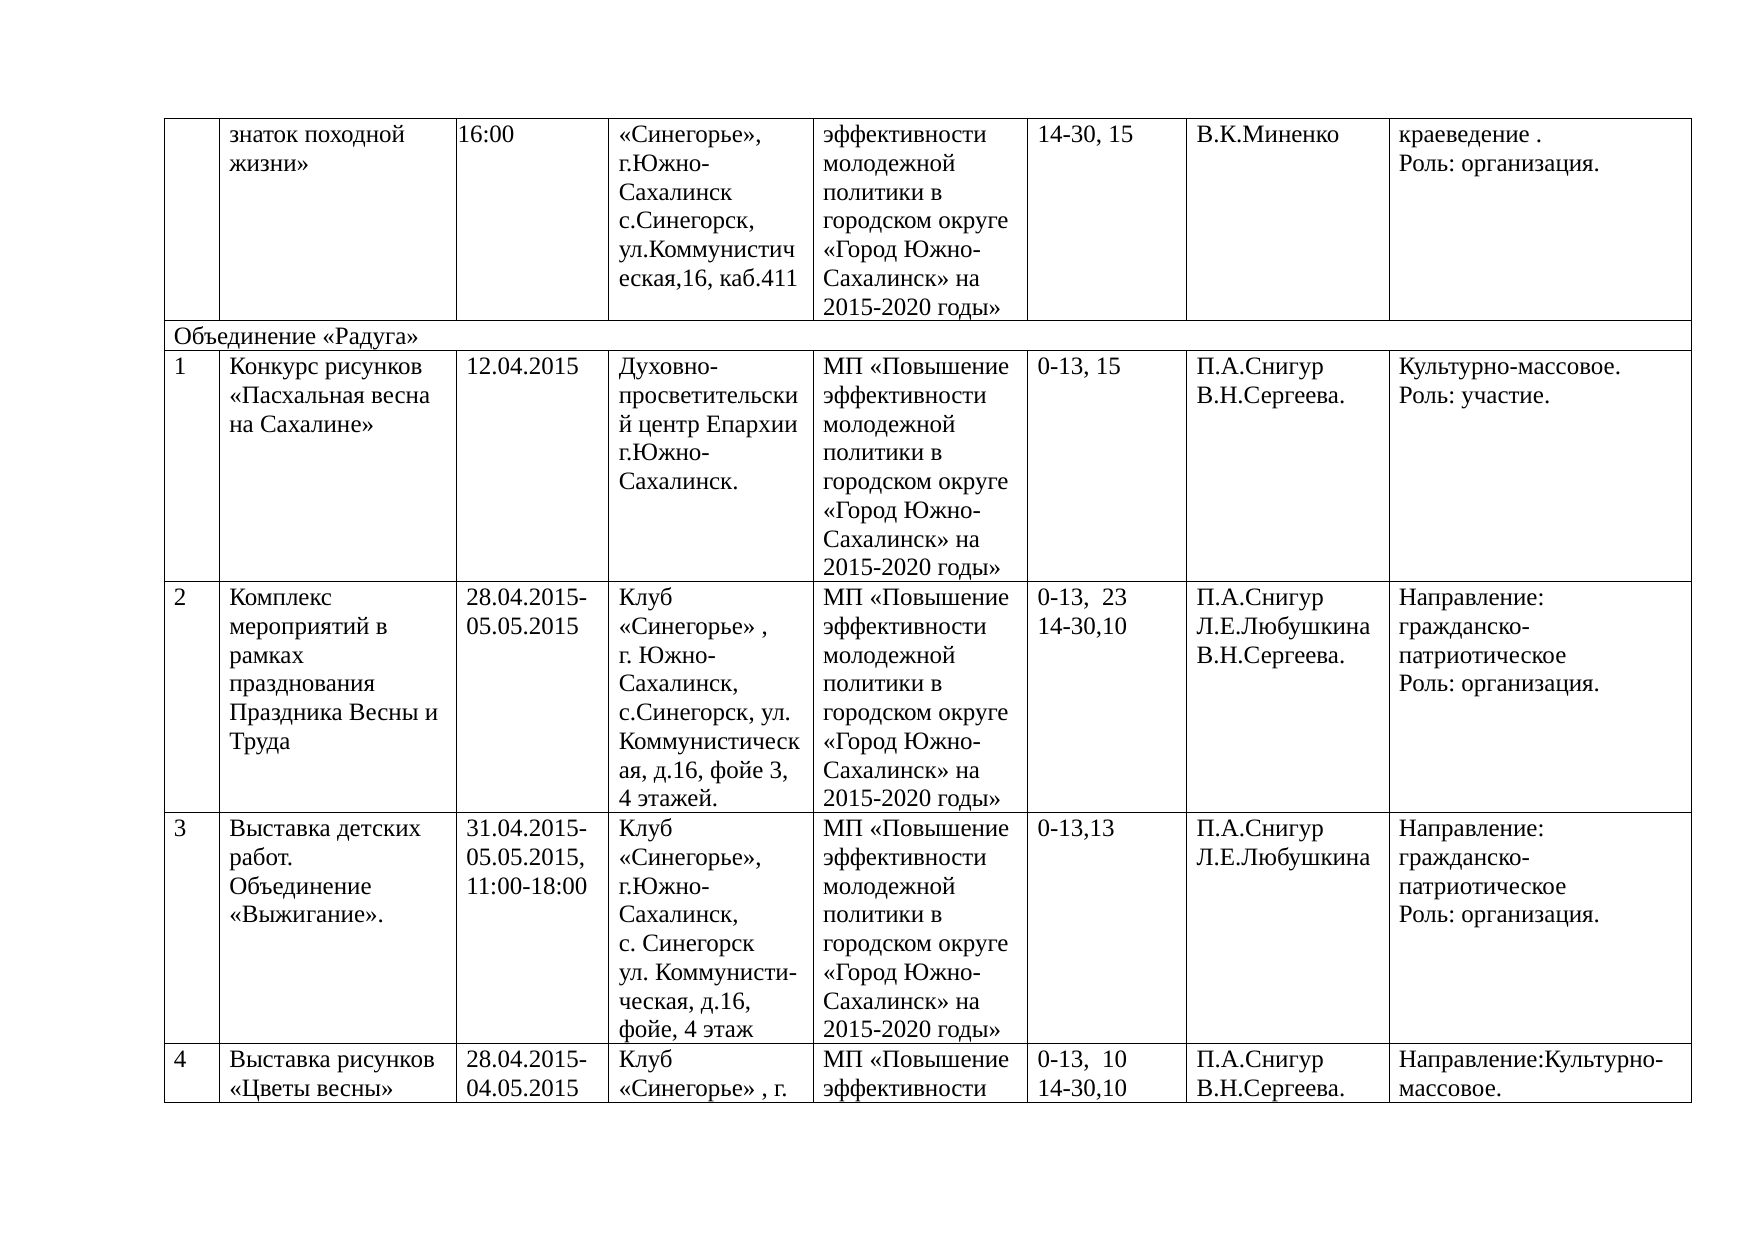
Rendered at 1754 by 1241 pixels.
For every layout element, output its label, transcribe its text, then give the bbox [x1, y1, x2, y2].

table_cell Конкурс рисунков «Пасхальная весна на Сахалине» [220, 351, 456, 581]
table_cell П.А.Снигур В.Н.Сергеева. [1187, 1044, 1389, 1102]
table_cell 16:00 [457, 119, 608, 320]
table_cell знаток походной жизни» [220, 119, 456, 320]
table_cell Клуб «Синегорье» , г. [609, 1044, 813, 1102]
table_cell «Синегорье», г.Южно-Сахалинск с.Синегорск, ул.Коммунистическая,16, каб.411 [609, 119, 813, 320]
table_cell эффективности молодежной политики в городском округе «Город Южно-Сахалинск» на 2015-2020 годы» [814, 119, 1027, 320]
table_cell Направление: гражданско-патриотическое Роль: организация. [1390, 813, 1691, 1043]
table_cell 0-13,13 [1028, 813, 1186, 1043]
table_cell Клуб «Синегорье» , г. Южно-Сахалинск, с.Синегорск, ул. Коммунистическая, д.16, фойе 3, 4 этажей. [609, 582, 813, 812]
table_cell 31.04.2015-05.05.2015, 11:00-18:00 [457, 813, 608, 1043]
table_cell 0-13, 10 14-30,10 [1028, 1044, 1186, 1102]
table_cell П.А.Снигур Л.Е.Любушкина [1187, 813, 1389, 1043]
table_cell Выставка детских работ. Объединение «Выжигание». [220, 813, 456, 1043]
table_cell В.К.Миненко [1187, 119, 1389, 320]
table_cell Направление:Культурно-массовое. [1390, 1044, 1691, 1102]
table_cell МП «Повышение эффективности молодежной политики в городском округе «Город Южно-Сахалинск» на 2015-2020 годы» [814, 582, 1027, 812]
table_cell Клуб «Синегорье», г.Южно-Сахалинск, с. Синегорск ул. Коммунисти- ческая, д.16, фойе, 4 этаж [609, 813, 813, 1043]
table_cell 2 [165, 582, 219, 812]
table_cell 4 [165, 1044, 219, 1102]
table_cell 12.04.2015 [457, 351, 608, 581]
table_cell Культурно-массовое. Роль: участие. [1390, 351, 1691, 581]
table_cell 28.04.2015-05.05.2015 [457, 582, 608, 812]
table_cell МП «Повышение эффективности молодежной политики в городском округе «Город Южно-Сахалинск» на 2015-2020 годы» [814, 813, 1027, 1043]
table_cell Направление: гражданско-патриотическое Роль: организация. [1390, 582, 1691, 812]
table_cell 14-30, 15 [1028, 119, 1186, 320]
table_cell Объединение «Радуга» [165, 321, 1691, 350]
table_cell Комплекс мероприятий в рамках празднования Праздника Весны и Труда [220, 582, 456, 812]
table_cell Духовно-просветительский центр Епархии г.Южно-Сахалинск. [609, 351, 813, 581]
table_cell 0-13, 23 14-30,10 [1028, 582, 1186, 812]
table_cell [165, 119, 219, 320]
table_cell 3 [165, 813, 219, 1043]
table_cell 28.04.2015- 04.05.2015 [457, 1044, 608, 1102]
table_cell П.А.Снигур В.Н.Сергеева. [1187, 351, 1389, 581]
table_cell 1 [165, 351, 219, 581]
table_cell Выставка рисунков «Цветы весны» [220, 1044, 456, 1102]
table_cell МП «Повышение эффективности молодежной политики в городском округе «Город Южно-Сахалинск» на 2015-2020 годы» [814, 351, 1027, 581]
table_cell 0-13, 15 [1028, 351, 1186, 581]
table_cell краеведение . Роль: организация. [1390, 119, 1691, 320]
table_cell МП «Повышение эффективности [814, 1044, 1027, 1102]
table_cell П.А.Снигур Л.Е.Любушкина В.Н.Сергеева. [1187, 582, 1389, 812]
